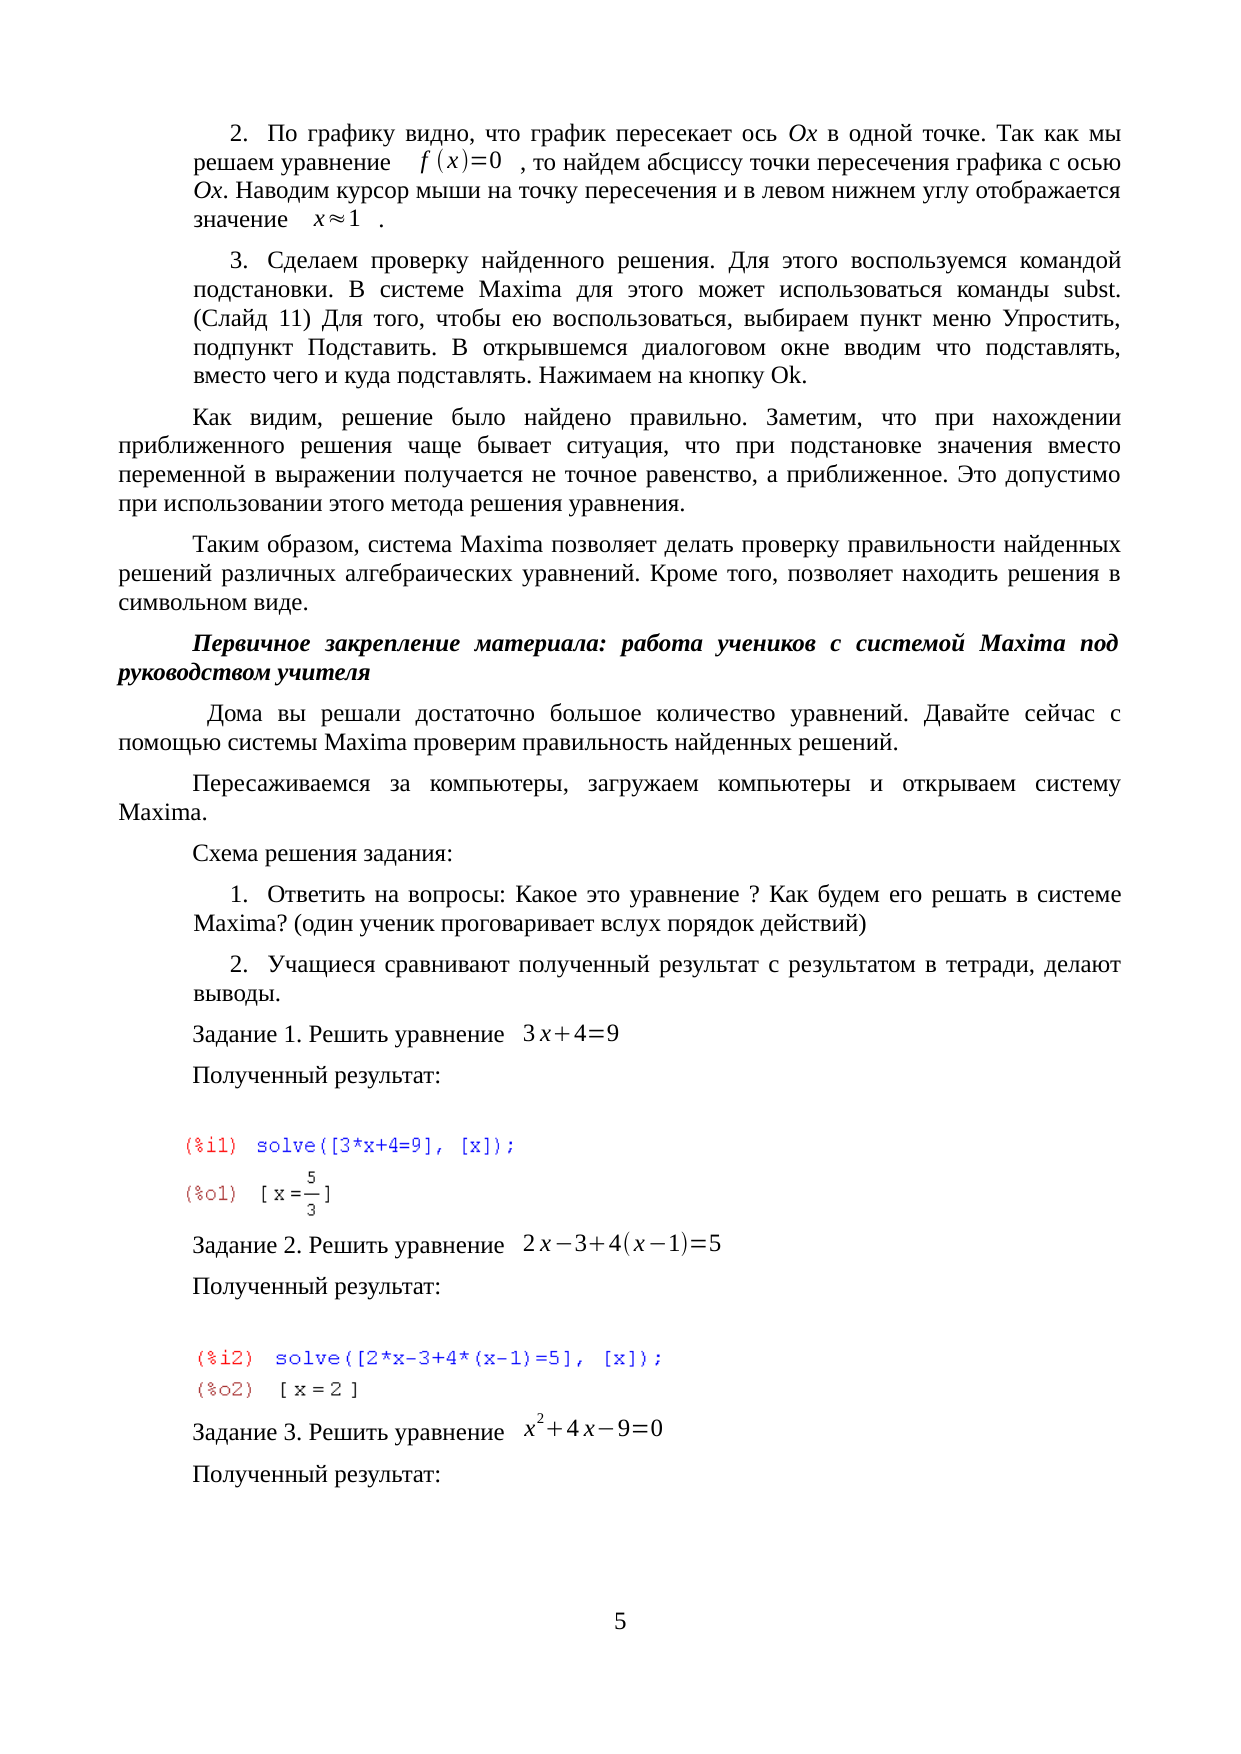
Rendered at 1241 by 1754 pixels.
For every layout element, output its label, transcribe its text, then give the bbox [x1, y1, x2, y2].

text Полученный результат: [118, 1061, 1122, 1089]
text Полученный результат: [118, 1459, 1122, 1487]
text Задание 2. Решить уравнение [118, 1102, 1122, 1259]
list Сделаем проверку найденного решения. Для этого воспользуемся командой подстановки. В системе Maxima для этого может использоваться команды subst. (Слайд 11) Для того, чтобы ею воспользоваться, выбираем пункт меню Упростить, подпункт Подставить. В открывшемся диалоговом окне вводим что подставлять, вместо чего и куда подставлять. Нажимаем на кнопку Ok. [156, 246, 1122, 389]
picture [190, 1315, 674, 1410]
text Схема решения задания: [118, 838, 1122, 867]
text Дома вы решали достаточно большое количество уравнений. Давайте сейчас с помощью системы Maxima проверим правильность найденных решений. [118, 698, 1122, 756]
text Задание 1. Решить уравнение [118, 1019, 1122, 1048]
text Пересаживаемся за компьютеры, загружаем компьютеры и открываем систему Maxima. [118, 768, 1122, 826]
list Ответить на вопросы: Какое это уравнение ? Как будем его решать в системе Maxima? (один ученик проговаривает вслух порядок действий) [156, 879, 1122, 937]
list Учащиеся сравнивают полученный результат с результатом в тетради, делают выводы. [156, 949, 1122, 1007]
picture [179, 1099, 525, 1230]
list По графику видно, что график пересекает ось Ох в одной точке. Так как мы решаем уравнение , то найдем абсциссу точки пересечения графика с осью Ох. Наводим курсор мыши на точку пересечения и в левом нижнем углу отображается значение . [156, 118, 1122, 233]
text Как видим, решение было найдено правильно. Заметим, что при нахождении приближенного решения чаще бывает ситуация, что при подстановке значения вместо переменной в выражении получается не точное равенство, а приближенное. Это допустимо при использовании этого метода решения уравнения. [118, 402, 1122, 517]
text Полученный результат: [118, 1271, 1122, 1300]
text Таким образом, система Maxima позволяет делать проверку правильности найденных решений различных алгебраических уравнений. Кроме того, позволяет находить решения в символьном виде. [118, 529, 1122, 616]
text Первичное закрепление материала: работа учеников с системой Maxima под руководством учителя [118, 628, 1122, 686]
text Задание 3. Решить уравнение [118, 1312, 1122, 1446]
